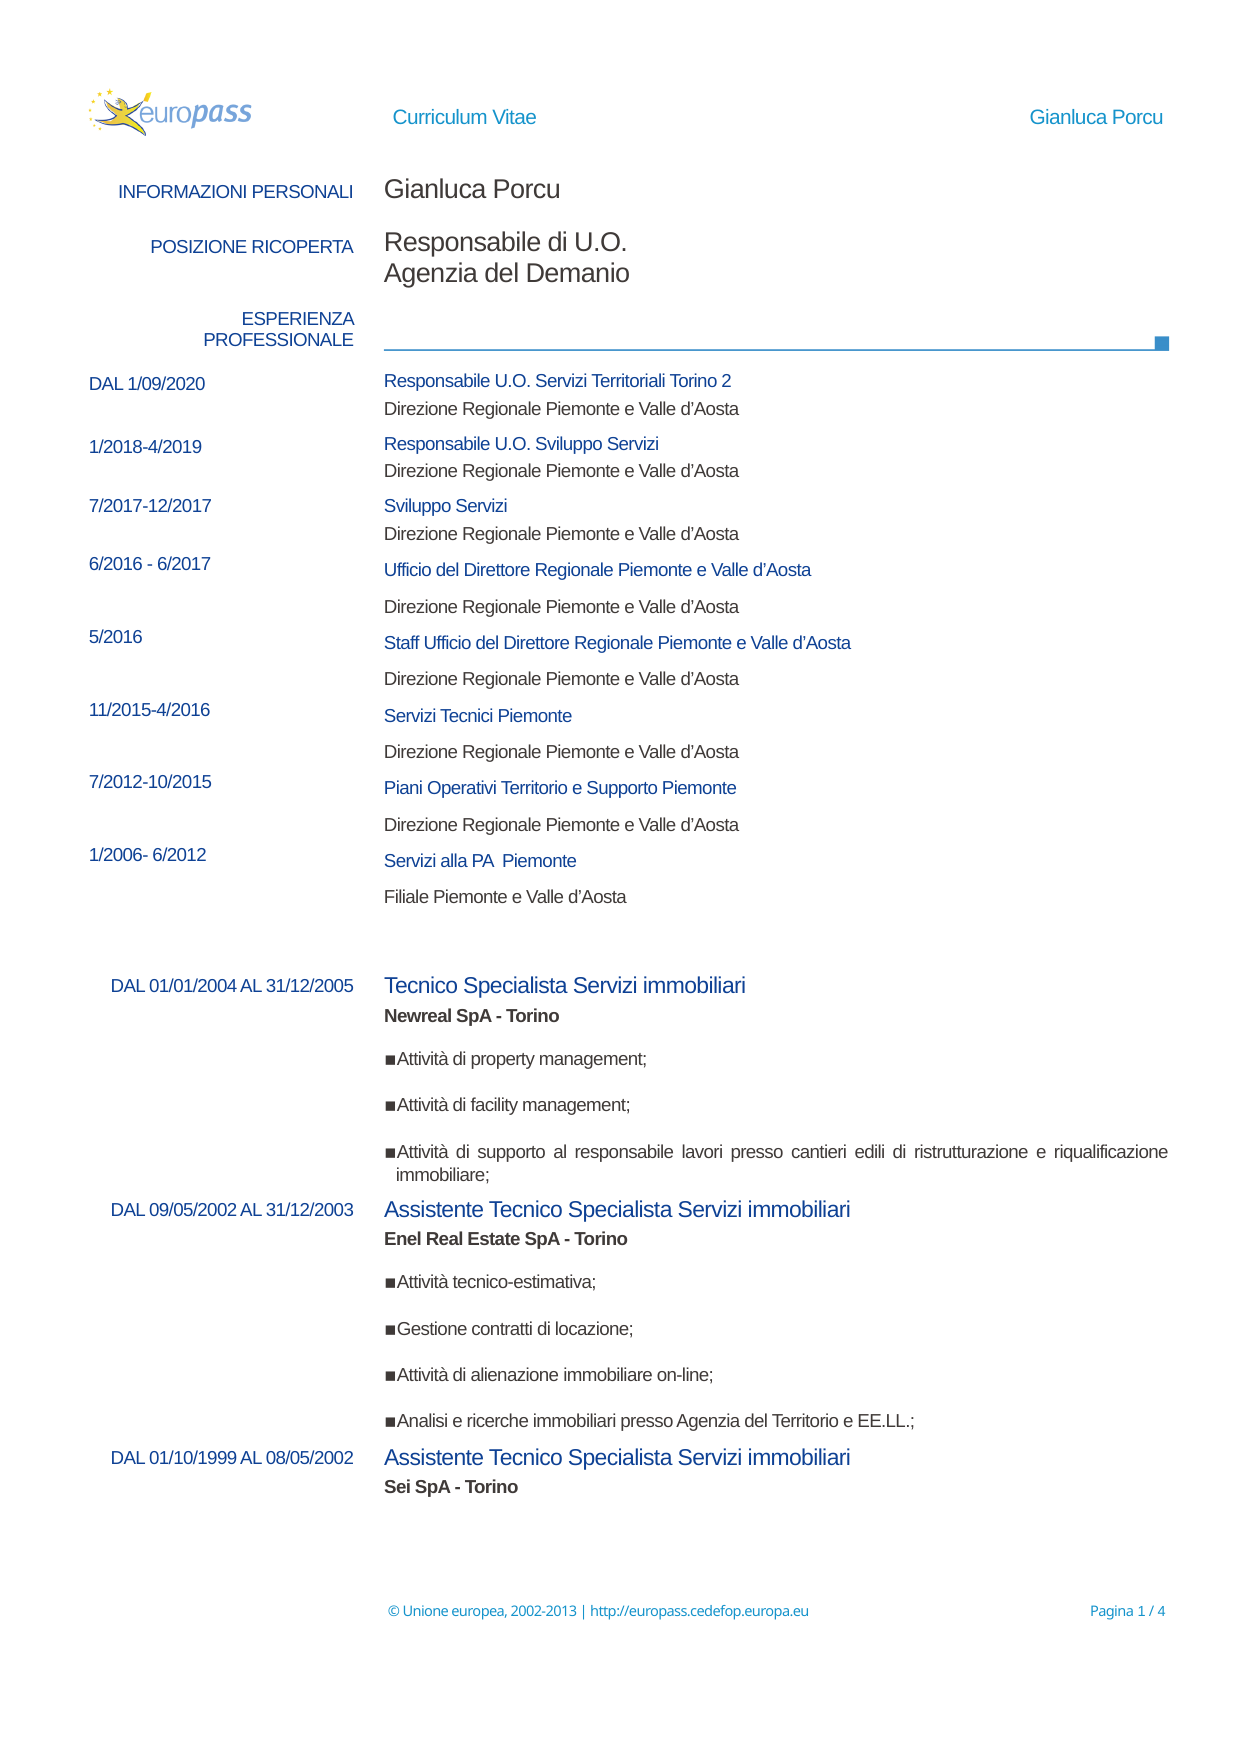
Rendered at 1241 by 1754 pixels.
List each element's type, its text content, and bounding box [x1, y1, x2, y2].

table_cell Assistente Tecnico Specialista Servizi immobiliari [384, 1196, 1169, 1222]
table_header Responsabile di U.O. Agenzia del Demanio [384, 226, 1169, 288]
table_header [384, 308, 1169, 349]
table_cell Servizi Tecnici Piemonte Direzione Regionale Piemonte e Valle d’Aosta [384, 699, 1169, 771]
table_cell 7/2012-10/2015 [89, 771, 384, 844]
table_cell Sviluppo Servizi Direzione Regionale Piemonte e Valle d’Aosta [384, 495, 1169, 553]
table_cell Staff Ufficio del Direttore Regionale Piemonte e Valle d’Aosta Direzione Regionale Piemonte e Valle d’Aosta [384, 626, 1169, 698]
table_header dal 01/01/2004 al 31/12/2005 [89, 972, 384, 1196]
table_cell Piani Operativi Territorio e Supporto Piemonte Direzione Regionale Piemonte e Valle d’Aosta [384, 771, 1169, 844]
table_cell Ufficio del Direttore Regionale Piemonte e Valle d’Aosta Direzione Regionale Piemonte e Valle d’Aosta [384, 553, 1169, 626]
table_cell Enel Real Estate SpA - Torino [384, 1222, 1169, 1258]
table_cell Attività di property management; Attività di facility management; Attività di supporto al responsabile lavori presso cantieri edili di ristrutturazione e riqualificazione immobiliare; [384, 1035, 1169, 1045]
table_cell Assistente Tecnico Specialista Servizi immobiliari [384, 1444, 1169, 1470]
table_cell Responsabile U.O. Sviluppo Servizi Direzione Regionale Piemonte e Valle d’Aosta [384, 433, 1169, 495]
table_header Responsabile U.O. Servizi Territoriali Torino 2 Direzione Regionale Piemonte e Valle d’Aosta [384, 370, 1169, 432]
table_cell dal 01/10/1999 al 08/05/2002 [89, 1444, 384, 1506]
table_header DAl 1/09/2020 [89, 370, 384, 432]
table_cell dal 09/05/2002 al 31/12/2003 [89, 1196, 384, 1444]
table_cell Newreal SpA - Torino [384, 999, 1169, 1035]
table_cell 6/2016 - 6/2017 [89, 553, 384, 626]
table_cell 5/2016 [89, 626, 384, 698]
table_cell 11/2015-4/2016 [89, 699, 384, 771]
table_header ESPERIENZA PROFESSIONALE [89, 308, 384, 351]
table_cell 1/2018-4/2019 [89, 433, 384, 495]
table_header INFORMAZIONI PERSONALI [89, 171, 384, 207]
table_cell [384, 917, 1169, 953]
table_header POSIZIONE RICOPERTA [89, 226, 384, 288]
table_cell 7/2017-12/2017 [89, 495, 384, 553]
table_cell Sei SpA - Torino [384, 1470, 1169, 1506]
table_cell 1/2006- 6/2012 [89, 844, 384, 917]
table_header Tecnico Specialista Servizi immobiliari [384, 972, 1169, 998]
table_cell Attività di property management; Attività di facility management; Attività di supporto al responsabile lavori presso cantieri edili di ristrutturazione e riqualificazione immobiliare; [384, 1185, 1169, 1196]
table_cell Attività tecnico-estimativa; Gestione contratti di locazione; Attività di alienazione immobiliare on-line; Analisi e ricerche immobiliari presso Agenzia del Territorio e EE.LL.; [384, 1433, 1169, 1444]
table_header Gianluca Porcu [384, 171, 1169, 207]
table_cell Attività tecnico-estimativa; Gestione contratti di locazione; Attività di alienazione immobiliare on-line; Analisi e ricerche immobiliari presso Agenzia del Territorio e EE.LL.; [384, 1258, 1169, 1269]
table_cell Servizi alla PA Piemonte Filiale Piemonte e Valle d’Aosta [384, 844, 1169, 917]
table_cell [89, 917, 384, 953]
